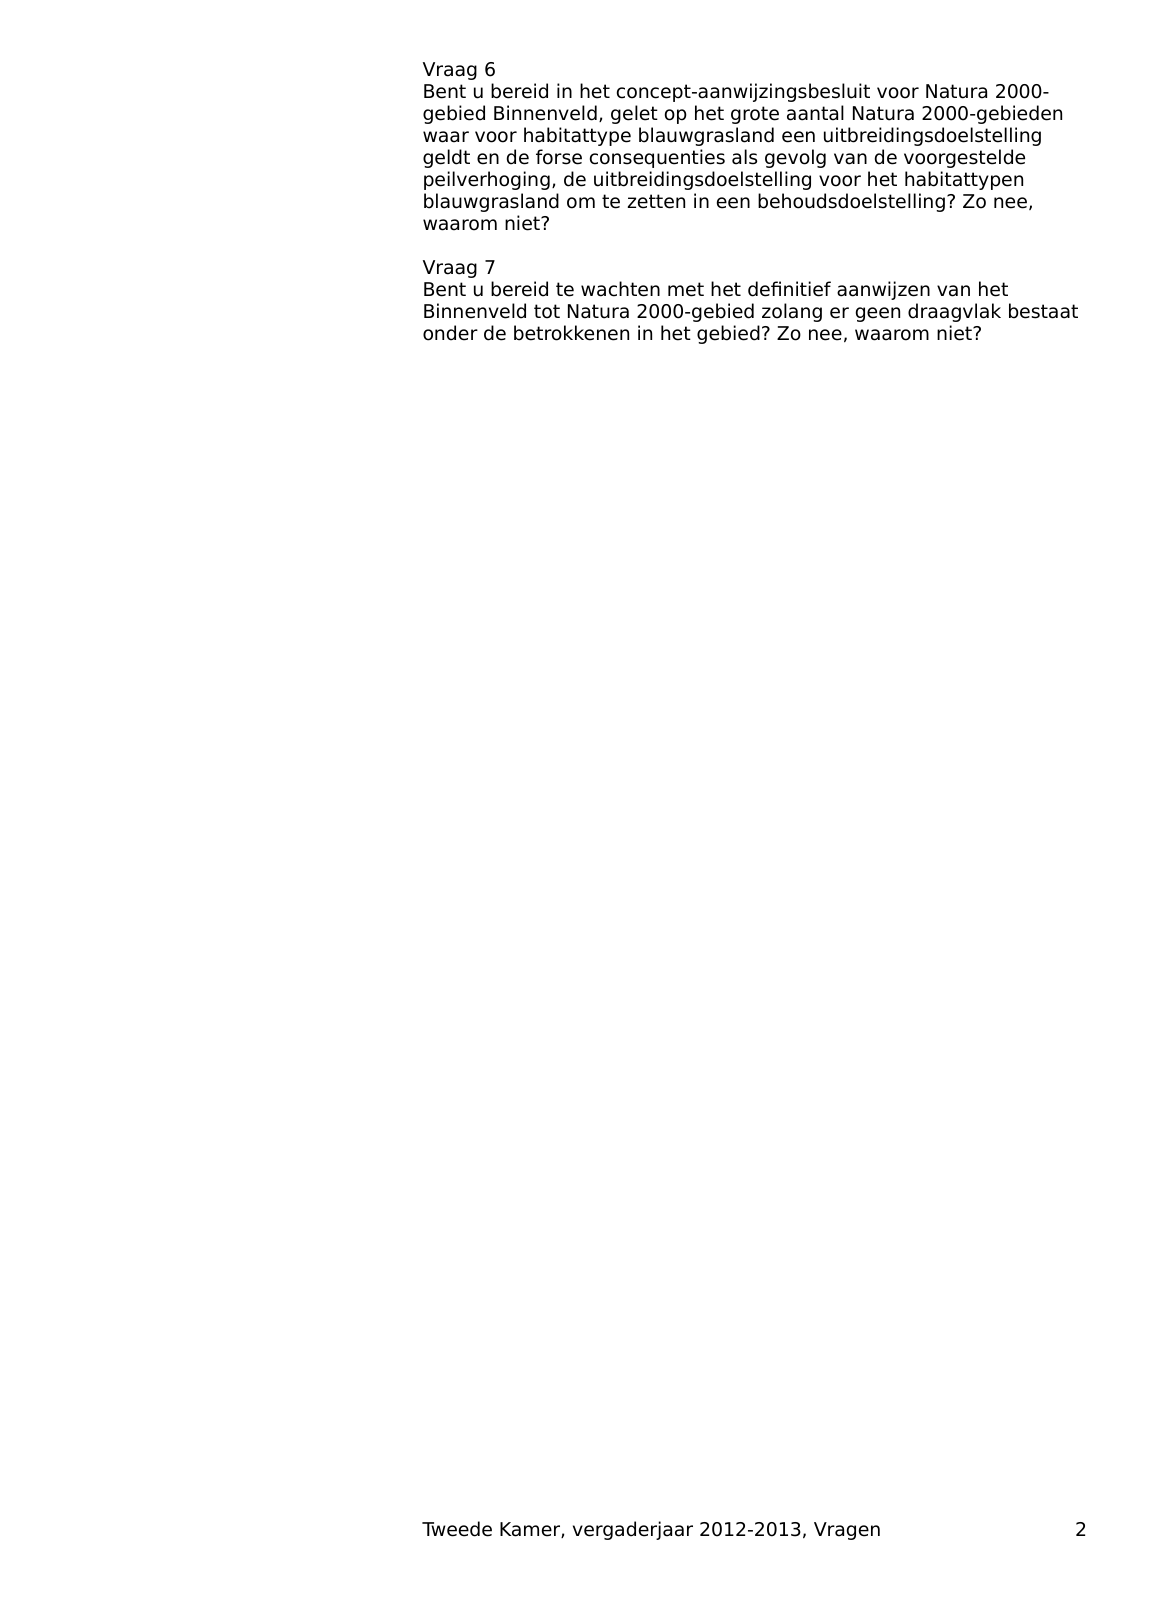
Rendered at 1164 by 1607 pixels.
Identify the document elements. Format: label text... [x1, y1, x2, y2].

text Vraag 7 [422, 257, 1087, 279]
text Bent u bereid in het concept-aanwijzingsbesluit voor Natura 2000-gebied Binnenveld, gelet op het grote aantal Natura 2000-gebieden waar voor habitattype blauwgrasland een uitbreidingsdoelstelling geldt en de forse consequenties als gevolg van de voorgestelde peilverhoging, de uitbreidingsdoelstelling voor het habitattypen blauwgrasland om te zetten in een behoudsdoelstelling? Zo nee, waarom niet? [422, 81, 1087, 235]
text Vraag 6 [422, 59, 1087, 81]
text Bent u bereid te wachten met het definitief aanwijzen van het Binnenveld tot Natura 2000-gebied zolang er geen draagvlak bestaat onder de betrokkenen in het gebied? Zo nee, waarom niet? [422, 279, 1087, 345]
